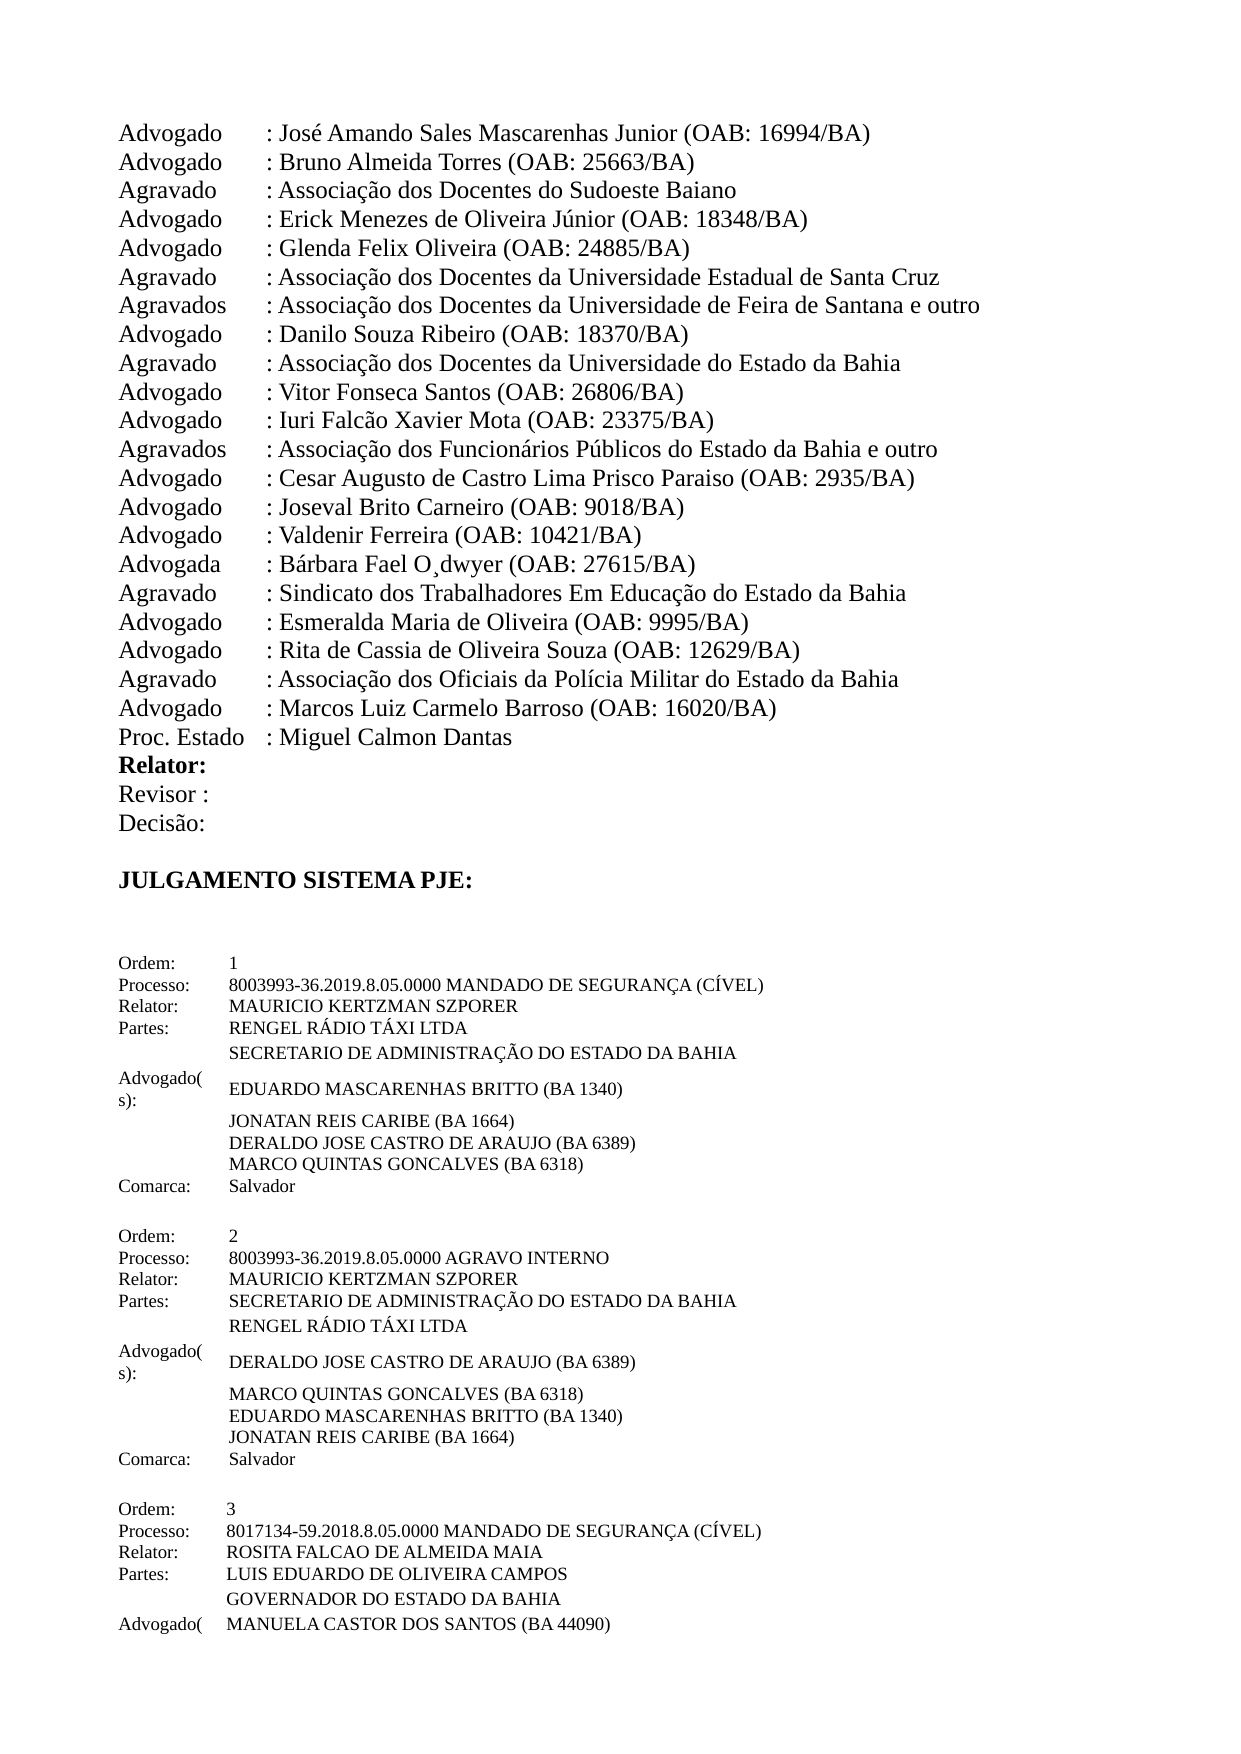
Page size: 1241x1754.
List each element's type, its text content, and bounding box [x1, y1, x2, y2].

table_cell Processo: [118, 1247, 228, 1268]
table_cell MAURICIO KERTZMAN SZPORER [229, 995, 1162, 1017]
table_cell Salvador [229, 1175, 1162, 1196]
table_cell ROSITA FALCAO DE ALMEIDA MAIA [226, 1541, 1162, 1563]
table_header Ordem: [118, 952, 228, 973]
table_cell DERALDO JOSE CASTRO DE ARAUJO (BA 6389) [229, 1132, 1162, 1153]
text Decisão: [118, 808, 1122, 837]
table_cell Advogado(s): [118, 1067, 228, 1110]
table_cell Comarca: [118, 1448, 228, 1469]
table_cell SECRETARIO DE ADMINISTRAÇÃO DO ESTADO DA BAHIA [229, 1290, 1162, 1311]
table_cell EDUARDO MASCARENHAS BRITTO (BA 1340) [229, 1067, 1162, 1110]
table_cell RENGEL RÁDIO TÁXI LTDA [229, 1017, 1162, 1038]
table_cell Comarca: [118, 1175, 228, 1196]
table_cell MARCO QUINTAS GONCALVES (BA 6318) [229, 1153, 1162, 1175]
table_cell JONATAN REIS CARIBE (BA 1664) [229, 1110, 1162, 1132]
table_cell [118, 1038, 228, 1067]
table_cell GOVERNADOR DO ESTADO DA BAHIA [226, 1584, 1162, 1613]
table_cell RENGEL RÁDIO TÁXI LTDA [229, 1311, 1162, 1340]
table_header 1 [229, 952, 1162, 973]
table_cell Partes: [118, 1563, 226, 1584]
table_cell Relator: [118, 1541, 226, 1563]
table_header 2 [229, 1225, 1162, 1247]
table_cell Partes: [118, 1017, 228, 1038]
table_cell [118, 1383, 228, 1405]
table_cell [118, 1132, 228, 1153]
table_cell Partes: [118, 1290, 228, 1311]
text Advogado : José Amando Sales Mascarenhas Junior (OAB: 16994/BA) Advogado : Bruno Almeida Torres (OAB: 25663/BA) Agravado : Associação dos Docentes do Sudoeste Baiano Advogado : Erick Menezes de Oliveira Júnior (OAB: 18348/BA) Advogado : Glenda Felix Oliveira (OAB: 24885/BA) Agravado : Associação dos Docentes da Universidade Estadual de Santa Cruz Agravados : Associação dos Docentes da Universidade de Feira de Santana e outro Advogado : Danilo Souza Ribeiro (OAB: 18370/BA) Agravado : Associação dos Docentes da Universidade do Estado da Bahia Advogado : Vitor Fonseca Santos (OAB: 26806/BA) Advogado : Iuri Falcão Xavier Mota (OAB: 23375/BA) Agravados : Associação dos Funcionários Públicos do Estado da Bahia e outro Advogado : Cesar Augusto de Castro Lima Prisco Paraiso (OAB: 2935/BA) Advogado : Joseval Brito Carneiro (OAB: 9018/BA) Advogado : Valdenir Ferreira (OAB: 10421/BA) Advogada : Bárbara Fael O¸dwyer (OAB: 27615/BA) Agravado : Sindicato dos Trabalhadores Em Educação do Estado da Bahia Advogado : Esmeralda Maria de Oliveira (OAB: 9995/BA) Advogado : Rita de Cassia de Oliveira Souza (OAB: 12629/BA) Agravado : Associação dos Oficiais da Polícia Militar do Estado da Bahia Advogado : Marcos Luiz Carmelo Barroso (OAB: 16020/BA) Proc. Estado : Miguel Calmon Dantas Relator: [118, 118, 1122, 779]
table_cell Processo: [118, 1520, 226, 1541]
table_cell Processo: [118, 974, 228, 995]
table_cell SECRETARIO DE ADMINISTRAÇÃO DO ESTADO DA BAHIA [229, 1038, 1162, 1067]
table_cell LUIS EDUARDO DE OLIVEIRA CAMPOS [226, 1563, 1162, 1584]
table_cell Salvador [229, 1448, 1162, 1469]
table_cell MANUELA CASTOR DOS SANTOS (BA 44090) [226, 1613, 1162, 1635]
table_cell 8003993-36.2019.8.05.0000 MANDADO DE SEGURANÇA (CÍVEL) [229, 974, 1162, 995]
table_cell MARCO QUINTAS GONCALVES (BA 6318) [229, 1383, 1162, 1405]
table_cell Relator: [118, 995, 228, 1017]
table_cell 8003993-36.2019.8.05.0000 AGRAVO INTERNO [229, 1247, 1162, 1268]
table_cell 8017134-59.2018.8.05.0000 MANDADO DE SEGURANÇA (CÍVEL) [226, 1520, 1162, 1541]
table_cell [118, 1311, 228, 1340]
table_cell EDUARDO MASCARENHAS BRITTO (BA 1340) [229, 1405, 1162, 1426]
text JULGAMENTO SISTEMA PJE: [118, 866, 1122, 894]
table_header 3 [226, 1498, 1162, 1520]
table_cell Advogado(s): [118, 1340, 228, 1383]
table_cell [118, 1426, 228, 1448]
table_cell [118, 1153, 228, 1175]
table_cell Relator: [118, 1268, 228, 1290]
table_cell [118, 1584, 226, 1613]
table_cell [118, 1110, 228, 1132]
table_cell Advogado( [118, 1613, 226, 1635]
table_cell MAURICIO KERTZMAN SZPORER [229, 1268, 1162, 1290]
table_cell JONATAN REIS CARIBE (BA 1664) [229, 1426, 1162, 1448]
text Revisor : [118, 779, 1122, 808]
table_cell DERALDO JOSE CASTRO DE ARAUJO (BA 6389) [229, 1340, 1162, 1383]
table_header Ordem: [118, 1498, 226, 1520]
table_header Ordem: [118, 1225, 228, 1247]
table_cell [118, 1405, 228, 1426]
